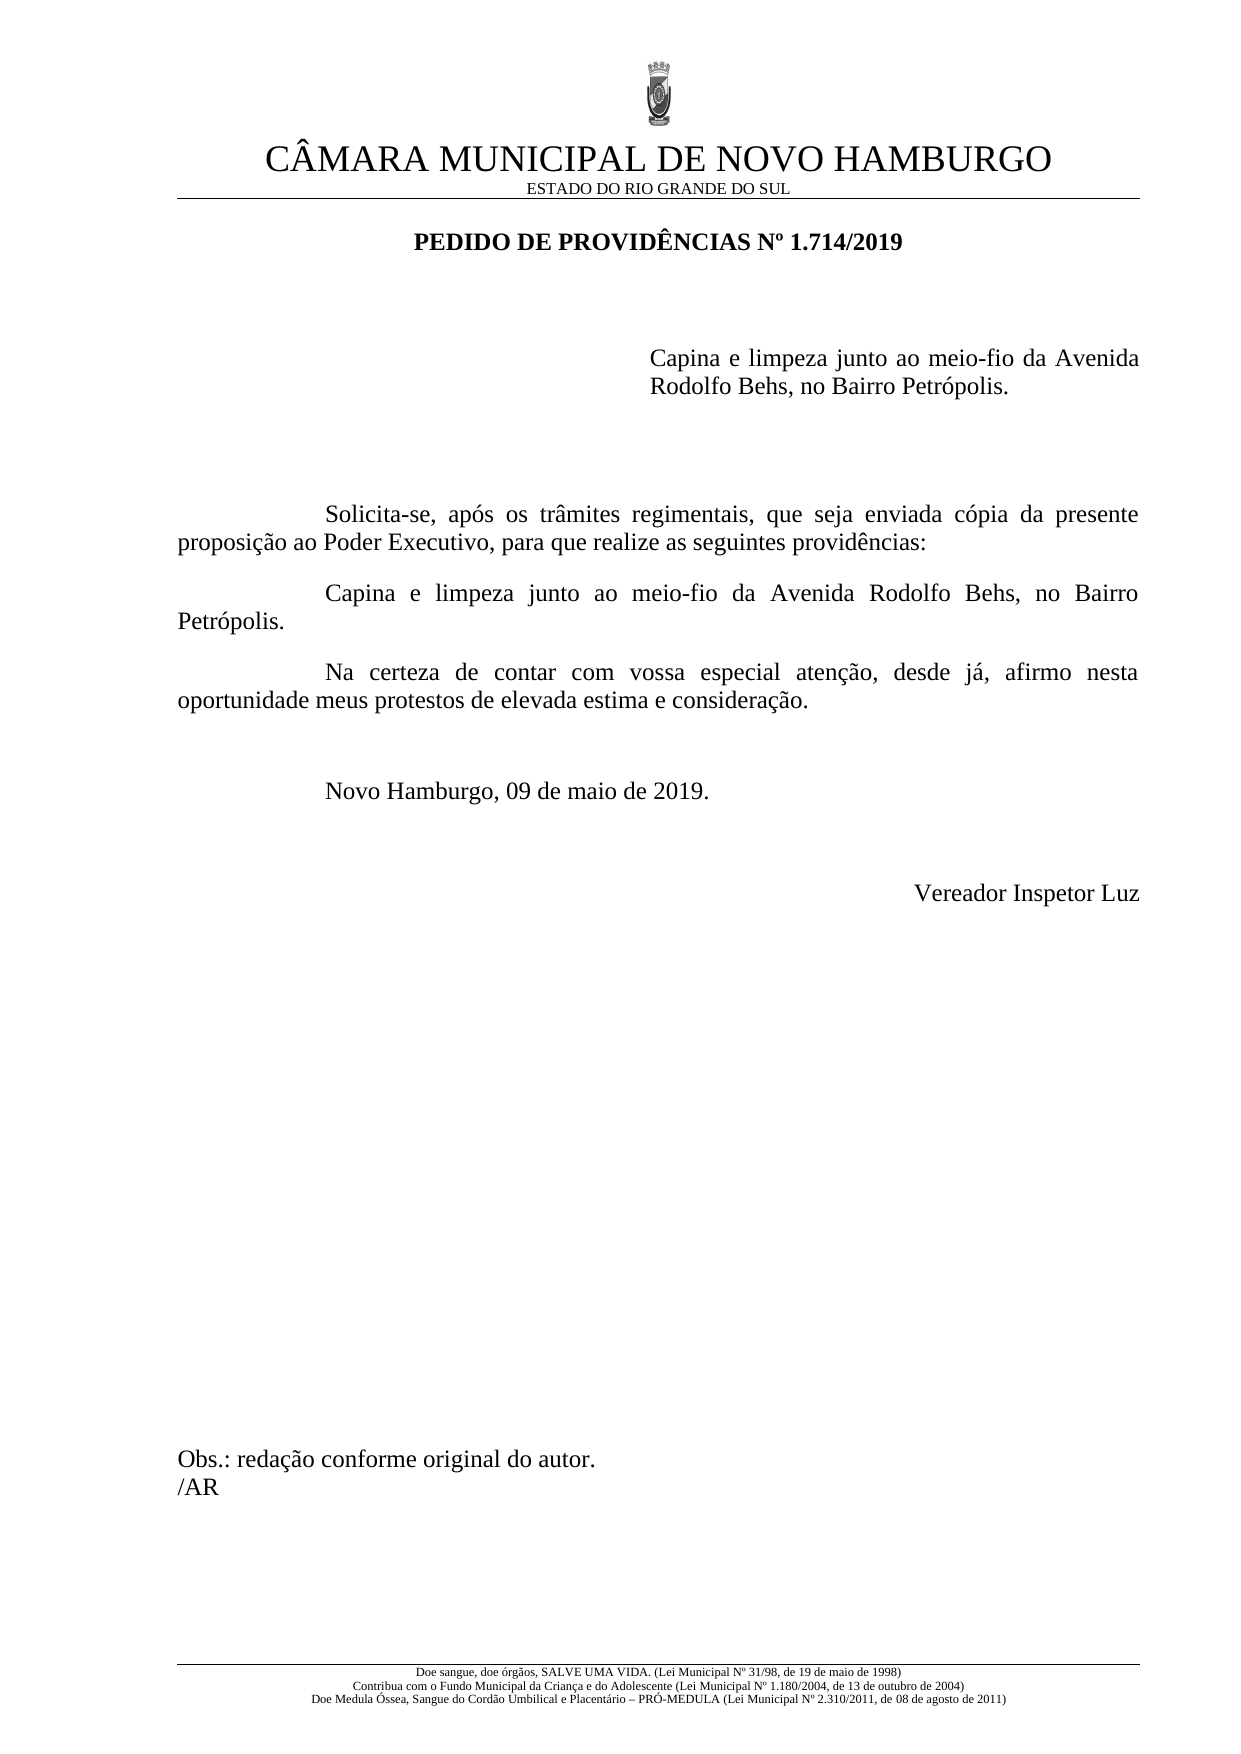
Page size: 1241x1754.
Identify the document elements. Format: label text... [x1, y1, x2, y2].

text Obs.: redação conforme original do autor. [177, 1445, 1140, 1473]
text /AR [177, 1473, 1140, 1501]
text Na certeza de contar com vossa especial atenção, desde já, afirmo nesta oportunidade meus protestos de elevada estima e consideração. [177, 658, 1140, 714]
text Solicita-se, após os trâmites regimentais, que seja enviada cópia da presente proposição ao Poder Executivo, para que realize as seguintes providências: [177, 500, 1140, 556]
text Capina e limpeza junto ao meio-fio da Avenida Rodolfo Behs, no Bairro Petrópolis. [177, 579, 1140, 635]
text PEDIDO DE PROVIDÊNCIAS Nº 1.714/2019 [177, 228, 1140, 256]
text Novo Hamburgo, 09 de maio de 2019. [177, 777, 1140, 804]
text Vereador Inspetor Luz [177, 879, 1140, 907]
text Capina e limpeza junto ao meio-fio da Avenida Rodolfo Behs, no Bairro Petrópolis. [649, 344, 1140, 400]
